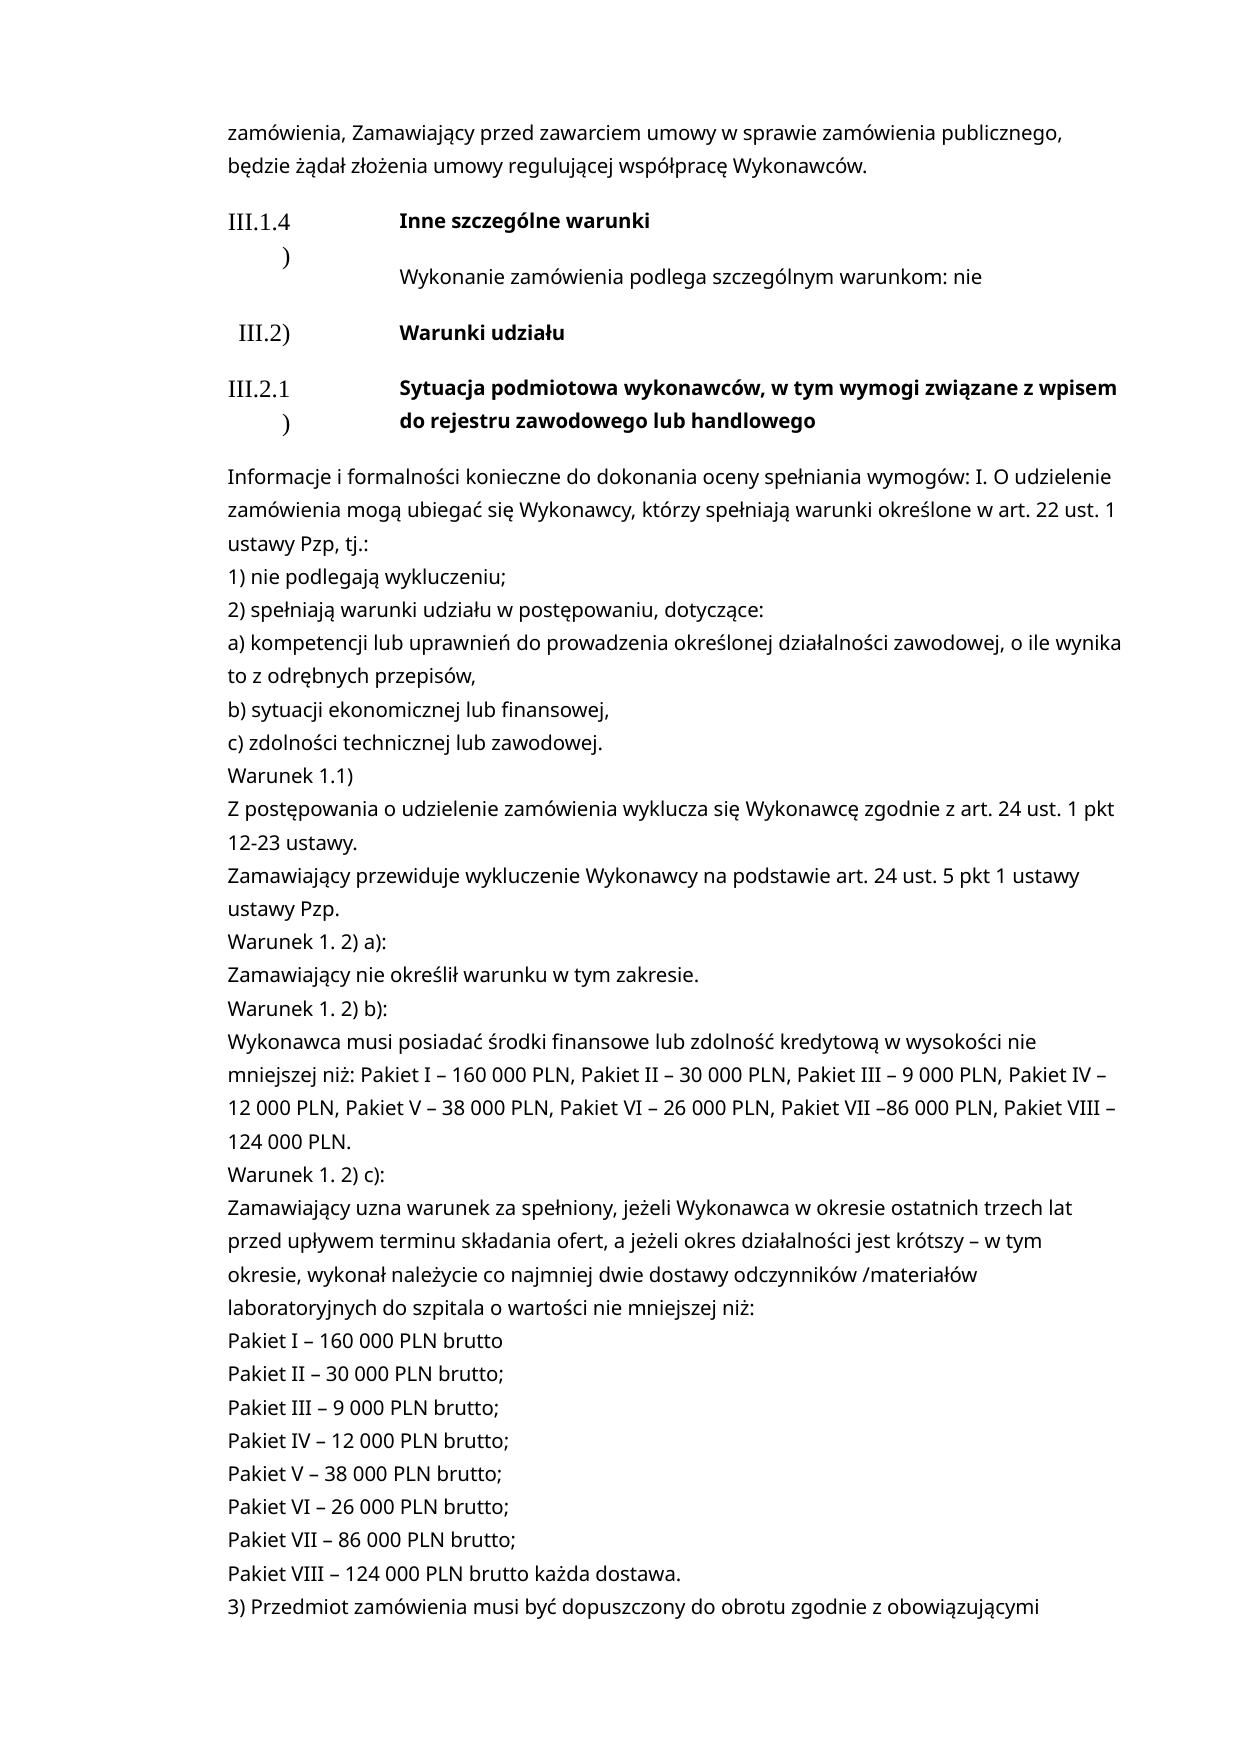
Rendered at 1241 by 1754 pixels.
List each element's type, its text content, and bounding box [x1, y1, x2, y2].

text III.1.4) [227, 207, 290, 270]
text Wykonanie zamówienia podlega szczególnym warunkom: nie [227, 263, 1122, 290]
text Warunki udziału [290, 318, 1122, 346]
text Informacje i formalności konieczne do dokonania oceny spełniania wymogów: I. O udzielenie zamówienia mogą ubiegać się Wykonawcy, którzy spełniają warunki określone w art. 22 ust. 1 ustawy Pzp, tj.: 1) nie podlegają wykluczeniu; 2) spełniają warunki udziału w postępowaniu, dotyczące: a) kompetencji lub uprawnień do prowadzenia określonej działalności zawodowej, o ile wynika to z odrębnych przepisów, b) sytuacji ekonomicznej lub finansowej, c) zdolności technicznej lub zawodowej. Warunek 1.1) Z postępowania o udzielenie zamówienia wyklucza się Wykonawcę zgodnie z art. 24 ust. 1 pkt 12-23 ustawy. Zamawiający przewiduje wykluczenie Wykonawcy na podstawie art. 24 ust. 5 pkt 1 ustawy ustawy Pzp. Warunek 1. 2) a): Zamawiający nie określił warunku w tym zakresie. Warunek 1. 2) b): Wykonawca musi posiadać środki finansowe lub zdolność kredytową w wysokości nie mniejszej niż: Pakiet I – 160 000 PLN, Pakiet II – 30 000 PLN, Pakiet III – 9 000 PLN, Pakiet IV – 12 000 PLN, Pakiet V – 38 000 PLN, Pakiet VI – 26 000 PLN, Pakiet VII –86 000 PLN, Pakiet VIII – 124 000 PLN. Warunek 1. 2) c): Zamawiający uzna warunek za spełniony, jeżeli Wykonawca w okresie ostatnich trzech lat przed upływem terminu składania ofert, a jeżeli okres działalności jest krótszy – w tym okresie, wykonał należycie co najmniej dwie dostawy odczynników /materiałów laboratoryjnych do szpitala o wartości nie mniejszej niż: Pakiet I – 160 000 PLN brutto Pakiet II – 30 000 PLN brutto; Pakiet III – 9 000 PLN brutto; Pakiet IV – 12 000 PLN brutto; Pakiet V – 38 000 PLN brutto; Pakiet VI – 26 000 PLN brutto; Pakiet VII – 86 000 PLN brutto; Pakiet VIII – 124 000 PLN brutto każda dostawa. 3) Przedmiot zamówienia musi być dopuszczony do obrotu zgodnie z obowiązującymi [227, 463, 1122, 1620]
text III.2.1) [227, 374, 290, 437]
text Inne szczególne warunki [290, 207, 1122, 235]
text zamówienia, Zamawiający przed zawarciem umowy w sprawie zamówienia publicznego, będzie żądał złożenia umowy regulującej współpracę Wykonawców. [227, 118, 1122, 179]
text Sytuacja podmiotowa wykonawców, w tym wymogi związane z wpisem do rejestru zawodowego lub handlowego [290, 374, 1122, 435]
text III.2) [227, 318, 290, 347]
